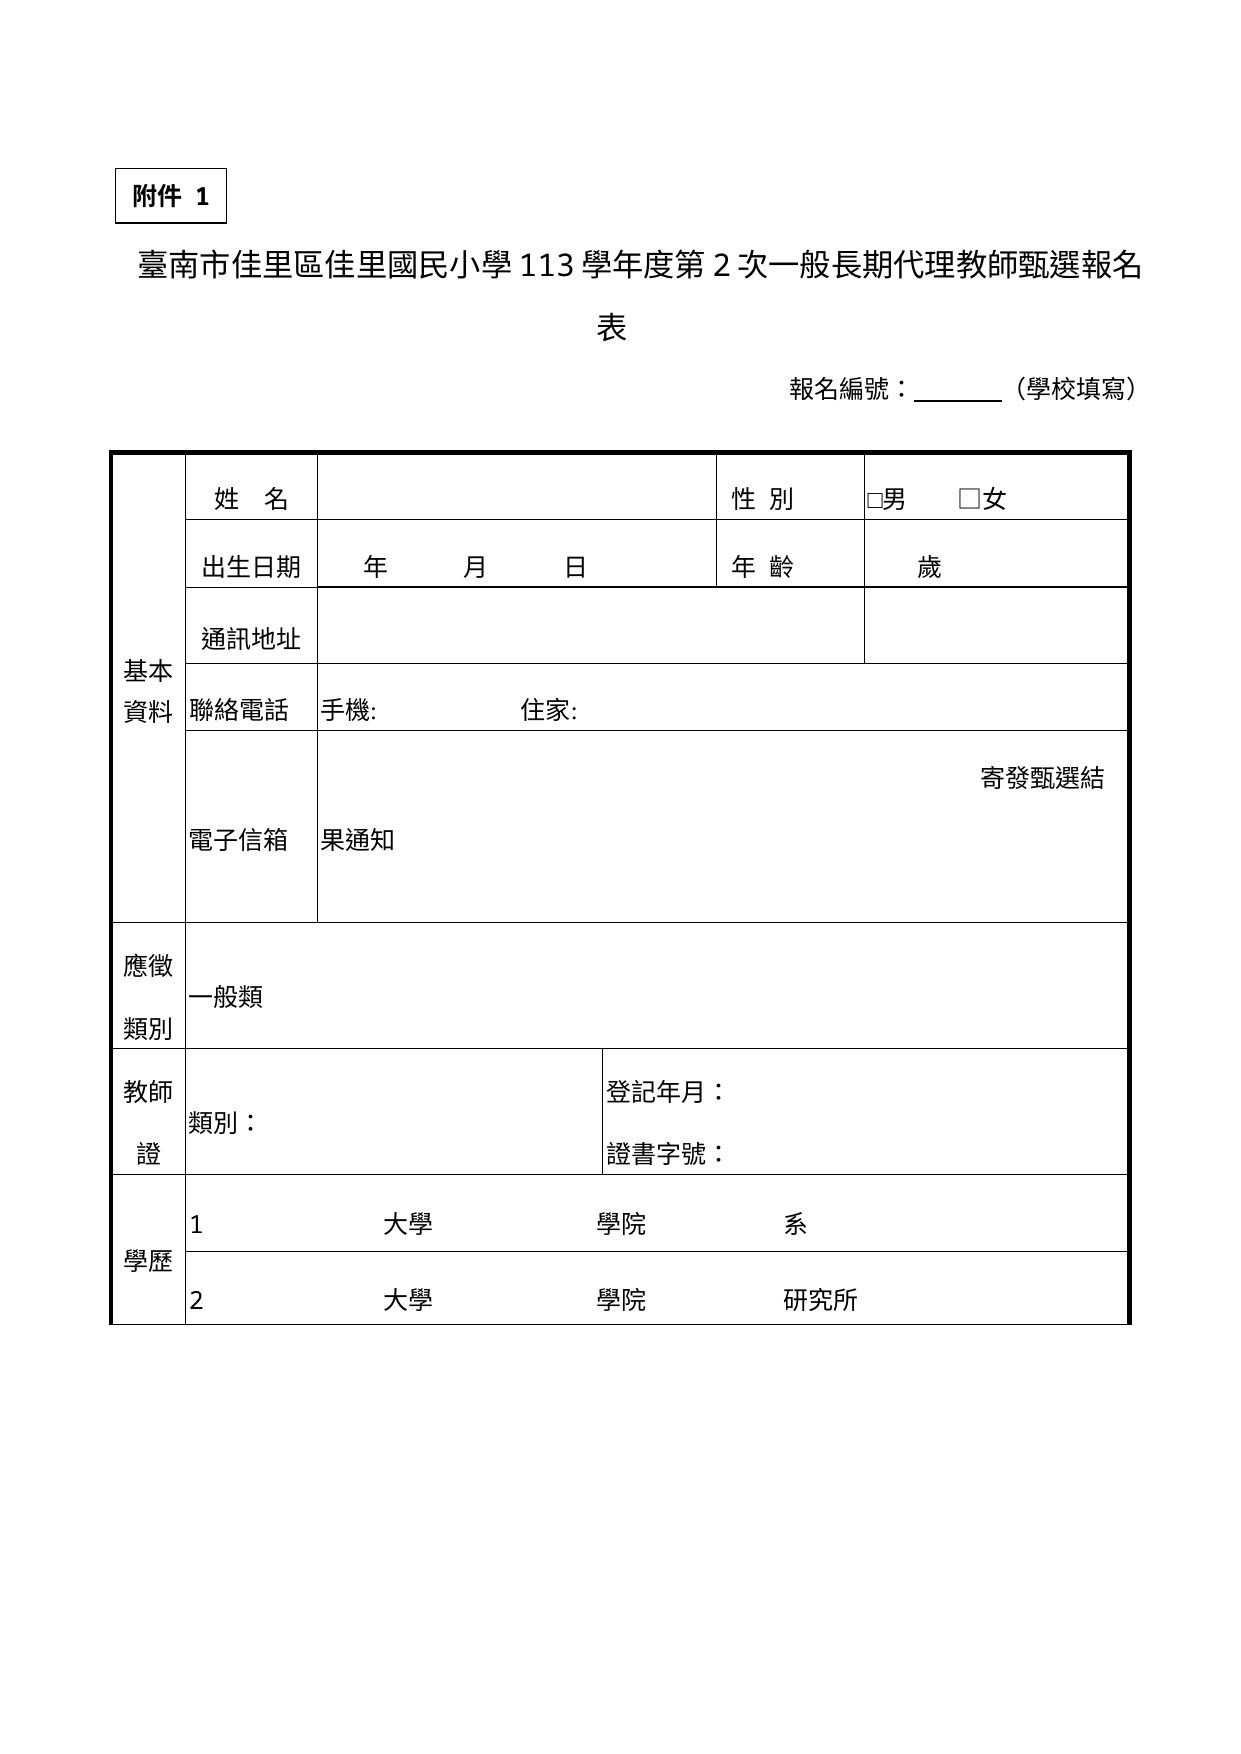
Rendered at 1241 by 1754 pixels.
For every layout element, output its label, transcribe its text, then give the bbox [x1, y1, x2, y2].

table_cell 學歷 [113, 1175, 185, 1324]
table_cell 2 大學 學院 研究所 [186, 1252, 1127, 1324]
text [116, 169, 226, 222]
text 附件 1 [131, 177, 211, 213]
table_cell 登記年月： 證書字號： [603, 1049, 1127, 1173]
table_header □男 □女 [865, 455, 1127, 519]
table_header 基本 資料 [113, 455, 185, 922]
table_cell 聯絡電話 [186, 664, 317, 730]
table_cell 寄發甄選結果通知 [318, 731, 1127, 922]
table_cell 年 齡 [717, 520, 864, 586]
table_cell [865, 588, 1127, 663]
table_cell 出生日期 [186, 520, 317, 586]
table_cell 電子信箱 [186, 731, 317, 922]
table_cell 通訊地址 [186, 588, 317, 663]
table_cell 一般類 [186, 923, 1127, 1048]
text 臺南市佳里區佳里國民小學113學年度第2次一般長期代理教師甄選報名表 [89, 221, 1152, 346]
table_cell 類別： [186, 1049, 602, 1173]
table_cell 年 月 日 [318, 520, 716, 586]
text 報名編號： （學校填寫） [89, 346, 1152, 408]
table_cell [318, 588, 864, 663]
table_header 姓 名 [186, 455, 317, 519]
table_cell 教師證 [113, 1049, 185, 1173]
table_cell 1 大學 學院 系 [186, 1175, 1127, 1251]
table_cell 歲 [865, 520, 1127, 586]
table_cell 應徵類別 [113, 923, 185, 1048]
table_header [318, 455, 716, 519]
table_header 性 別 [717, 455, 864, 519]
table_cell 手機: 住家: [318, 664, 1127, 730]
